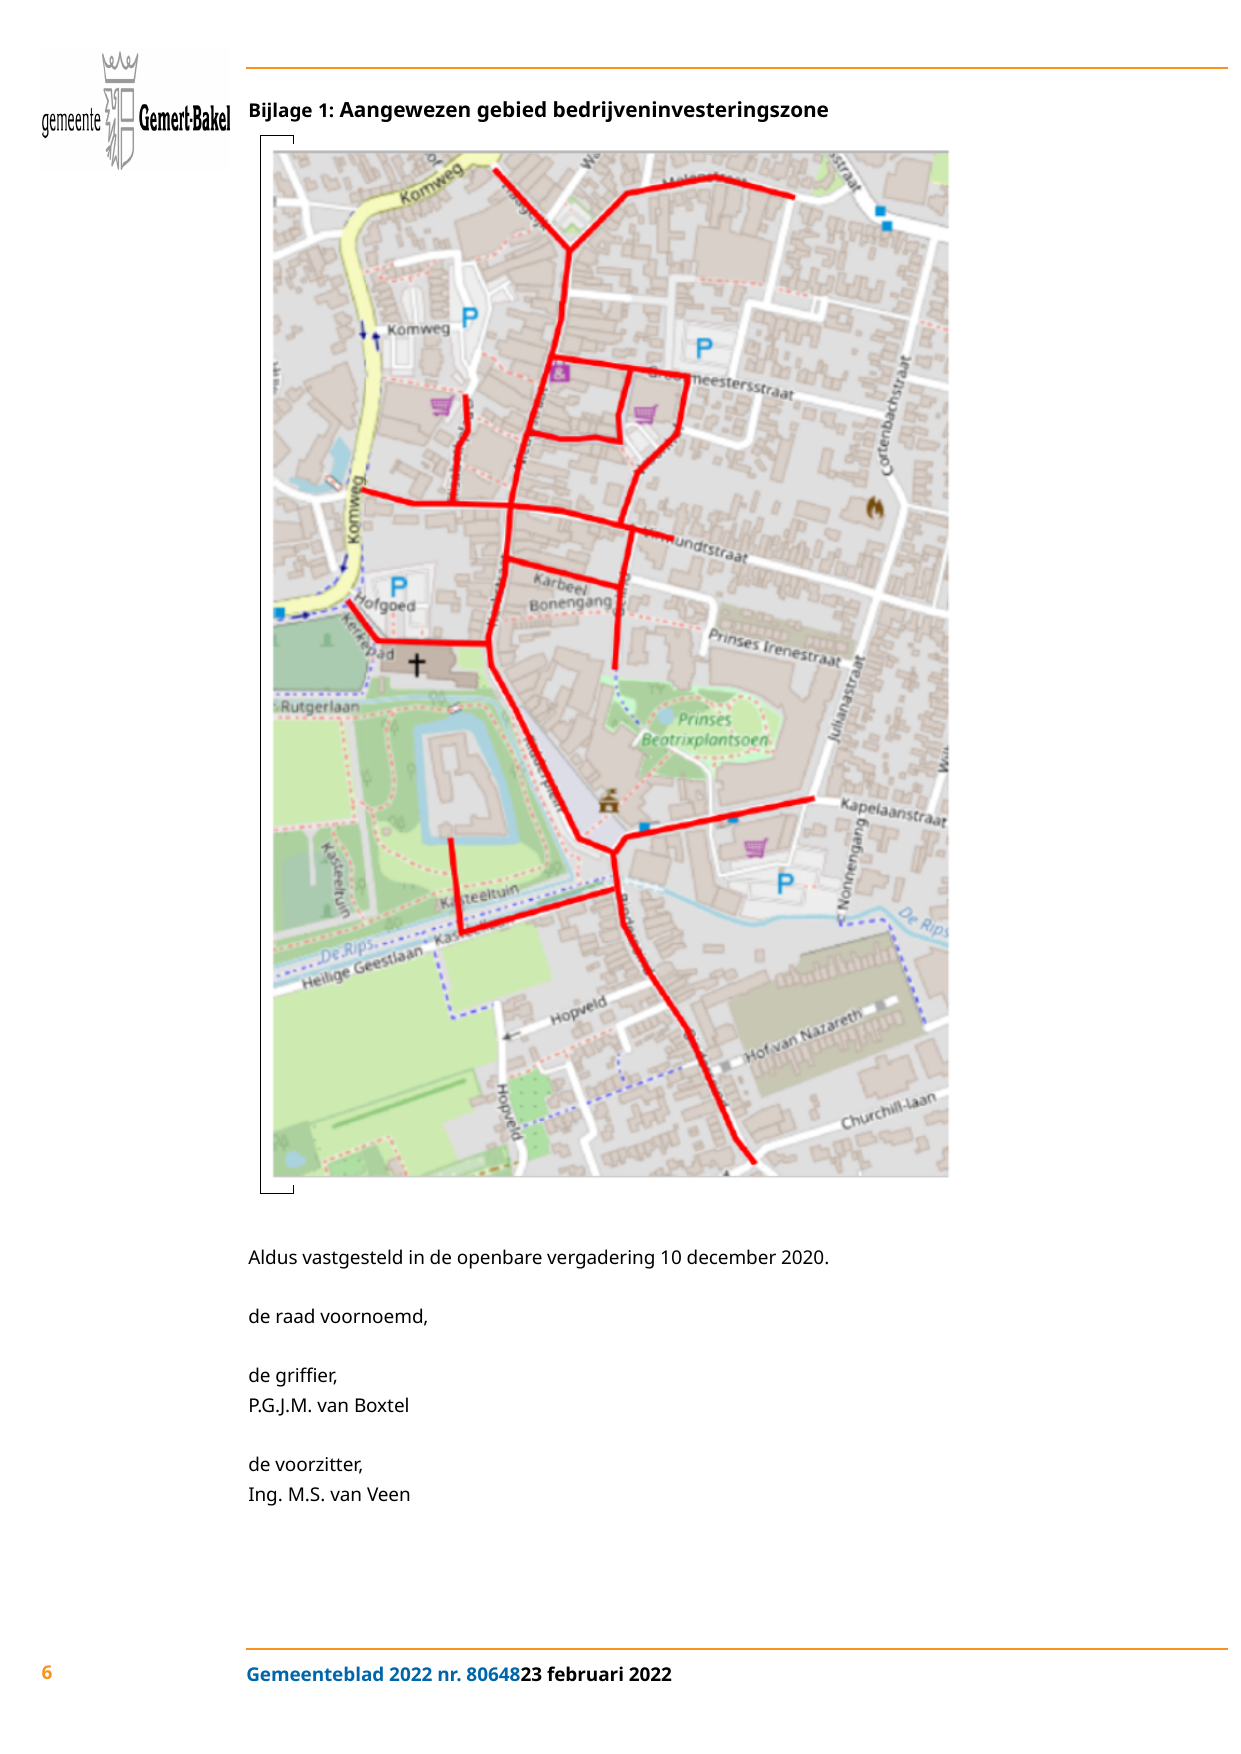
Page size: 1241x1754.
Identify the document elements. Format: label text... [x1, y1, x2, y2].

text de griffier, [248, 1363, 1152, 1388]
text Aldus vastgesteld in de openbare vergadering 10 december 2020. [248, 1244, 1152, 1270]
text Bijlage 1: Aangewezen gebied bedrijveninvesteringszone [248, 95, 1152, 123]
text de voorzitter, [248, 1451, 1152, 1477]
text de raad voornoemd, [248, 1303, 1152, 1329]
text Ing. M.S. van Veen [248, 1481, 1152, 1507]
picture [41, 47, 231, 172]
text P.G.J.M. van Boxtel [248, 1392, 1152, 1418]
picture [268, 144, 1173, 1185]
